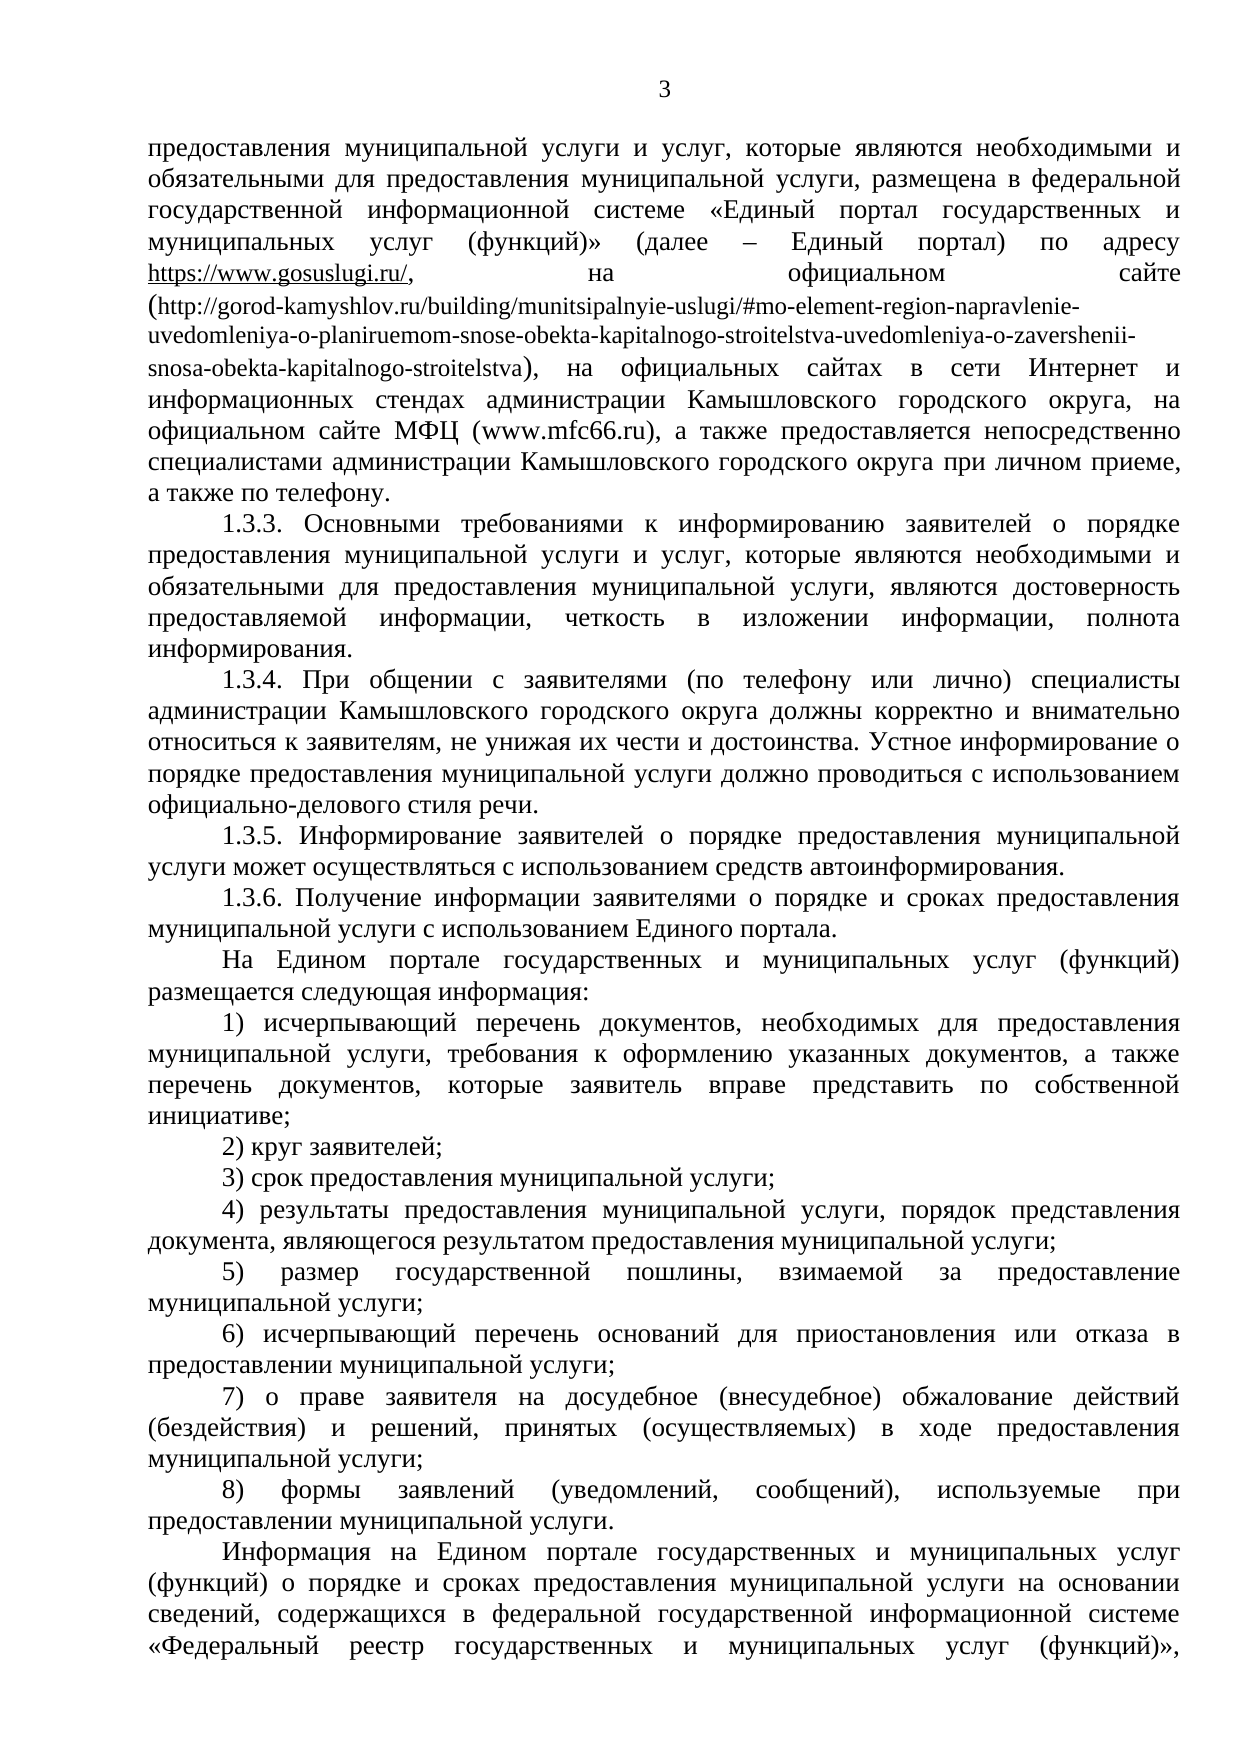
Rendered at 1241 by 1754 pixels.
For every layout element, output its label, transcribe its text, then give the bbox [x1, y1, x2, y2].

text 8) формы заявлений (уведомлений, сообщений), используемые при предоставлении муниципальной услуги. [148, 1473, 1181, 1535]
text На Едином портале государственных и муниципальных услуг (функций) размещается следующая информация: [148, 943, 1181, 1006]
text 6) исчерпывающий перечень оснований для приостановления или отказа в предоставлении муниципальной услуги; [148, 1317, 1181, 1379]
text 5) размер государственной пошлины, взимаемой за предоставление муниципальной услуги; [148, 1255, 1181, 1317]
text 7) о праве заявителя на досудебное (внесудебное) обжалование действий (бездействия) и решений, принятых (осуществляемых) в ходе предоставления муниципальной услуги; [148, 1379, 1181, 1473]
text 1.3.3. Основными требованиями к информированию заявителей о порядке предоставления муниципальной услуги и услуг, которые являются необходимыми и обязательными для предоставления муниципальной услуги, являются достоверность предоставляемой информации, четкость в изложении информации, полнота информирования. [148, 507, 1181, 663]
text 4) результаты предоставления муниципальной услуги, порядок представления документа, являющегося результатом предоставления муниципальной услуги; [148, 1193, 1181, 1255]
text 1.3.4. При общении с заявителями (по телефону или лично) специалисты администрации Камышловского городского округа должны корректно и внимательно относиться к заявителям, не унижая их чести и достоинства. Устное информирование о порядке предоставления муниципальной услуги должно проводиться с использованием официально-делового стиля речи. [148, 663, 1181, 819]
text 1.3.6. Получение информации заявителями о порядке и сроках предоставления муниципальной услуги с использованием Единого портала. [148, 881, 1181, 943]
text 1) исчерпывающий перечень документов, необходимых для предоставления муниципальной услуги, требования к оформлению указанных документов, а также перечень документов, которые заявитель вправе представить по собственной инициативе; [148, 1006, 1181, 1130]
text предоставления муниципальной услуги и услуг, которые являются необходимыми и обязательными для предоставления муниципальной услуги, размещена в федеральной государственной информационной системе «Единый портал государственных и муниципальных услуг (функций)» (далее – Единый портал) по адресу https://www.gosuslugi.ru/, на официальном сайте (http://gorod-kamyshlov.ru/building/munitsipalnyie-uslugi/#mo-element-region-napravlenie-uvedomleniya-o-planiruemom-snose-obekta-kapitalnogo-stroitelstva-uvedomleniya-o-zavershenii-snosa-obekta-kapitalnogo-stroitelstva), на официальных сайтах в сети Интернет и информационных стендах администрации Камышловского городского округа, на официальном сайте МФЦ (www.mfc66.ru), а также предоставляется непосредственно специалистами администрации Камышловского городского округа при личном приеме, а также по телефону. [148, 131, 1181, 507]
text 2) круг заявителей; [148, 1130, 1181, 1162]
text 1.3.5. Информирование заявителей о порядке предоставления муниципальной услуги может осуществляться с использованием средств автоинформирования. [148, 819, 1181, 881]
text 3) срок предоставления муниципальной услуги; [148, 1162, 1181, 1193]
text Информация на Едином портале государственных и муниципальных услуг (функций) о порядке и сроках предоставления муниципальной услуги на основании сведений, содержащихся в федеральной государственной информационной системе «Федеральный реестр государственных и муниципальных услуг (функций)», [148, 1535, 1181, 1660]
